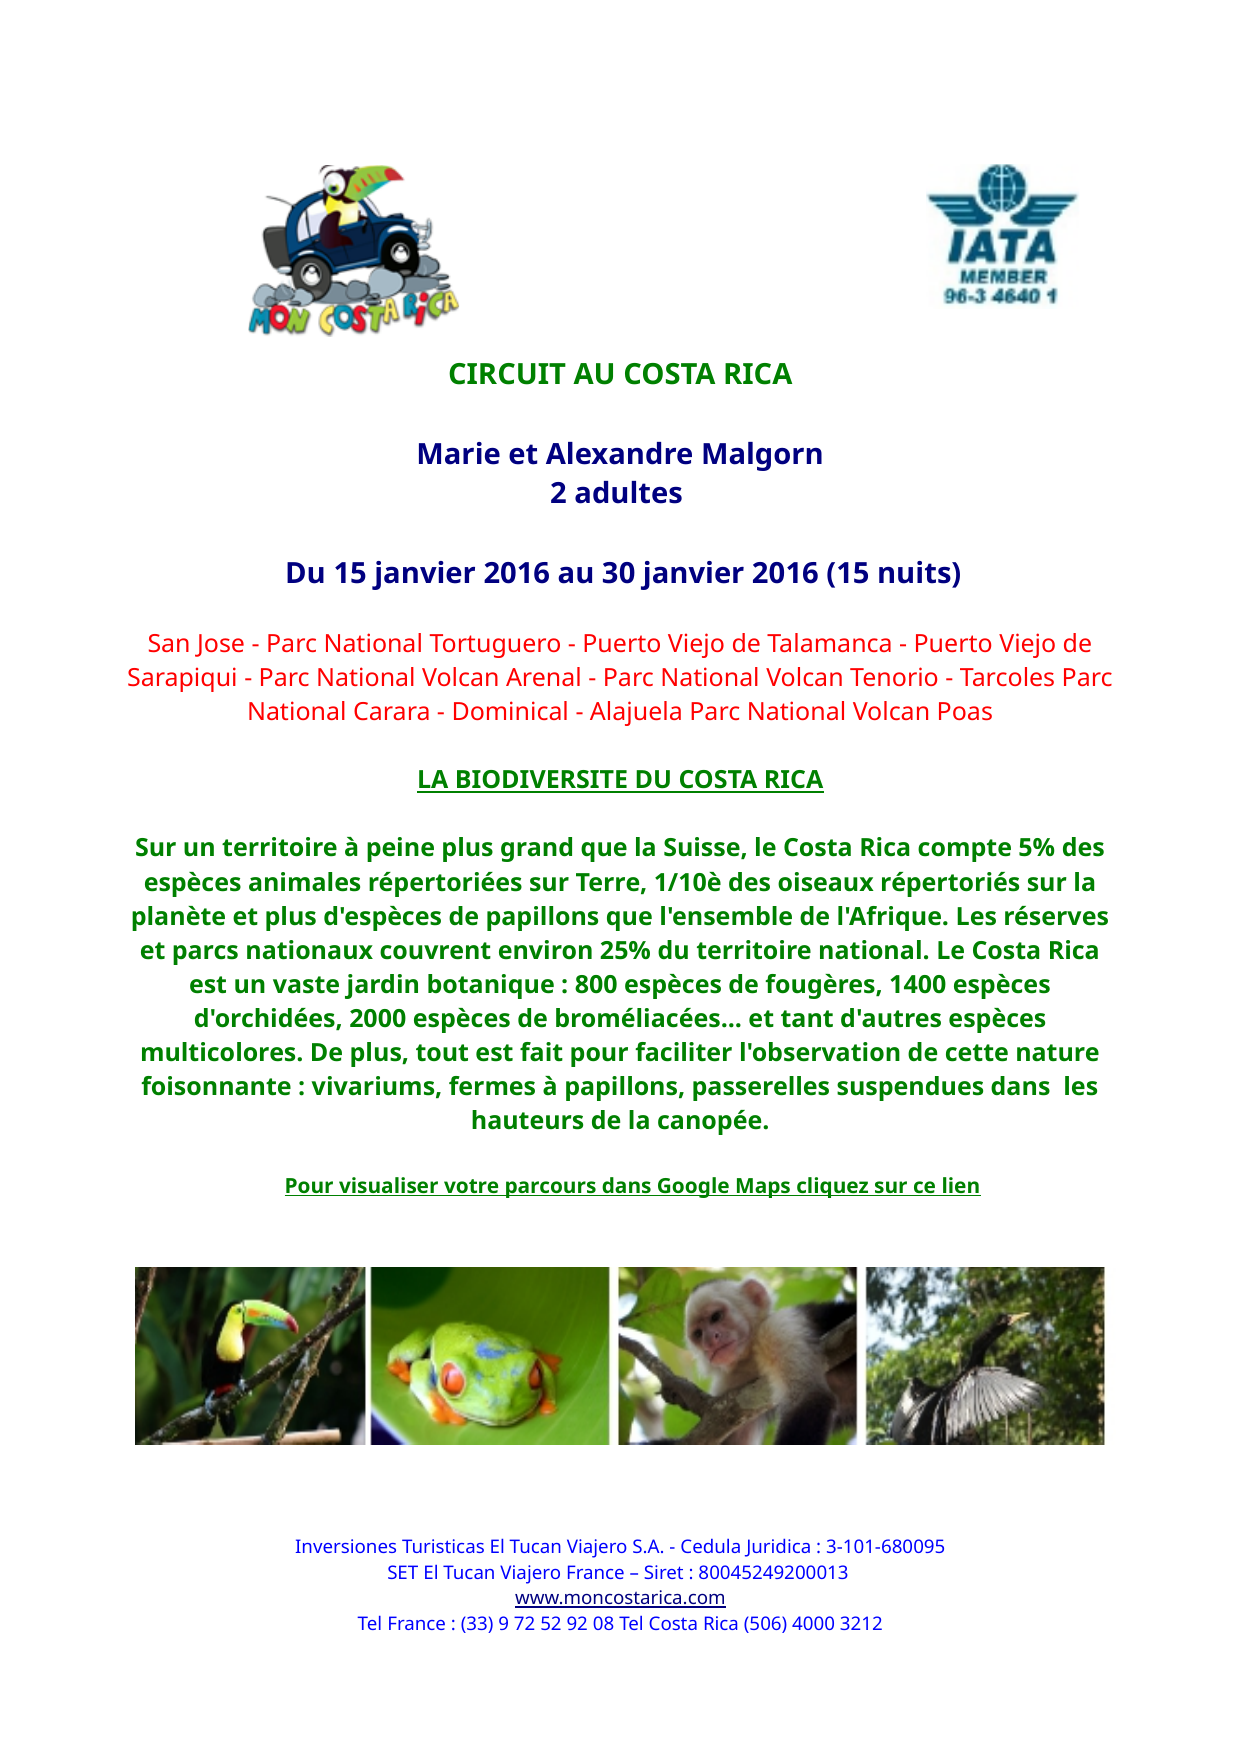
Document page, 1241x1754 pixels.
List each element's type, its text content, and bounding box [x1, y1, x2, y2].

text Sur un territoire à peine plus grand que la Suisse, le Costa Rica compte 5% des espèces animales répertoriées sur Terre, 1/10è des oiseaux répertoriés sur la planète et plus d'espèces de papillons que l'ensemble de l'Afrique. Les réserves et parcs nationaux couvrent environ 25% du territoire national. Le Costa Rica est un vaste jardin botanique : 800 espèces de fougères, 1400 espèces d'orchidées, 2000 espèces de broméliacées... et tant d'autres espèces multicolores. De plus, tout est fait pour faciliter l'observation de cette nature foisonnante : vivariums, fermes à papillons, passerelles suspendues dans les hauteurs de la canopée. [118, 830, 1122, 1137]
text LA BIODIVERSITE DU COSTA RICA [118, 762, 1122, 796]
text Pour visualiser votre parcours dans Google Maps cliquez sur ce lien [118, 1171, 1146, 1199]
table_header [118, 118, 620, 353]
picture [248, 165, 460, 337]
text 2 adultes [118, 473, 1122, 512]
picture [926, 164, 1080, 309]
picture [135, 1267, 1116, 1445]
text San Jose - Parc National Tortuguero - Puerto Viejo de Talamanca - Puerto Viejo de Sarapiqui - Parc National Volcan Arenal - Parc National Volcan Tenorio - Tarcoles Parc National Carara - Dominical - Alajuela Parc National Volcan Poas [118, 626, 1122, 728]
table_header [620, 118, 1122, 353]
text Marie et Alexandre Malgorn [118, 433, 1122, 473]
text Du 15 janvier 2016 au 30 janvier 2016 (15 nuits) [118, 552, 1122, 592]
text CIRCUIT AU COSTA RICA [118, 353, 1122, 393]
